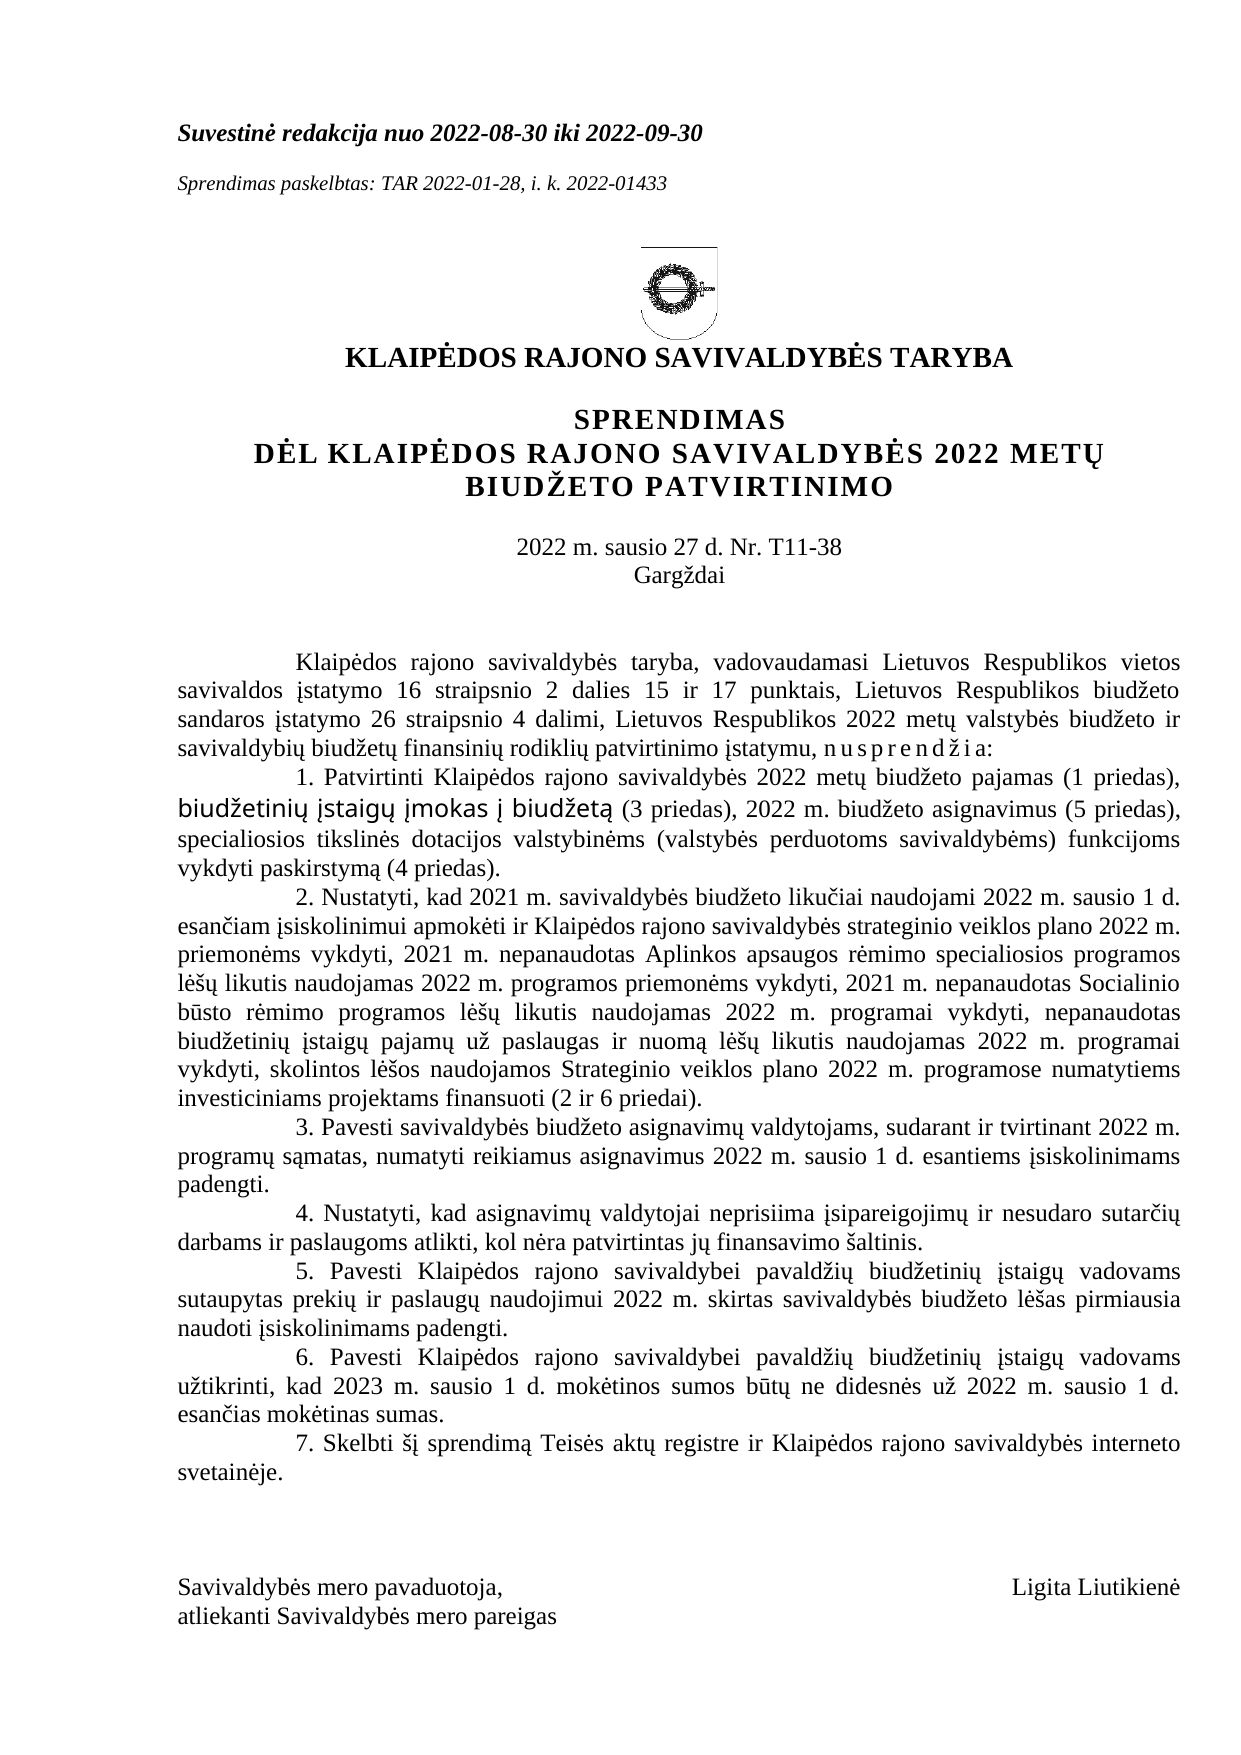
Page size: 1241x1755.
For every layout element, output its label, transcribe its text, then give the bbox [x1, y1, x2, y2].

text 4. Nustatyti, kad asignavimų valdytojai neprisiima įsipareigojimų ir nesudaro sutarčių darbams ir paslaugoms atlikti, kol nėra patvirtintas jų finansavimo šaltinis. [177, 1198, 1181, 1256]
text KLAIPĖDOS RAJONO SAVIVALDYBĖS TARYBA [177, 340, 1181, 373]
text Savivaldybės mero pavaduotoja, Ligita Liutikienė [177, 1572, 1181, 1601]
text 7. Skelbti šį sprendimą Teisės aktų registre ir Klaipėdos rajono savivaldybės interneto svetainėje. [177, 1428, 1181, 1486]
text Gargždai [177, 560, 1181, 589]
text 5. Pavesti Klaipėdos rajono savivaldybei pavaldžių biudžetinių įstaigų vadovams sutaupytas prekių ir paslaugų naudojimui 2022 m. skirtas savivaldybės biudžeto lėšas pirmiausia naudoti įsiskolinimams padengti. [177, 1256, 1181, 1342]
text Klaipėdos rajono savivaldybės taryba, vadovaudamasi Lietuvos Respublikos vietos savivaldos įstatymo 16 straipsnio 2 dalies 15 ir 17 punktais, Lietuvos Respublikos biudžeto sandaros įstatymo 26 straipsnio 4 dalimi, Lietuvos Respublikos 2022 metų valstybės biudžeto ir savivaldybių biudžetų finansinių rodiklių patvirtinimo įstatymu, nusprendžia: [177, 647, 1181, 762]
text 3. Pavesti savivaldybės biudžeto asignavimų valdytojams, sudarant ir tvirtinant 2022 m. programų sąmatas, numatyti reikiamus asignavimus 2022 m. sausio 1 d. esantiems įsiskolinimams padengti. [177, 1112, 1181, 1198]
text 2. Nustatyti, kad 2021 m. savivaldybės biudžeto likučiai naudojami 2022 m. sausio 1 d. esančiam įsiskolinimui apmokėti ir Klaipėdos rajono savivaldybės strateginio veiklos plano 2022 m. priemonėms vykdyti, 2021 m. nepanaudotas Aplinkos apsaugos rėmimo specialiosios programos lėšų likutis naudojamas 2022 m. programos priemonėms vykdyti, 2021 m. nepanaudotas Socialinio būsto rėmimo programos lėšų likutis naudojamas 2022 m. programai vykdyti, nepanaudotas biudžetinių įstaigų pajamų už paslaugas ir nuomą lėšų likutis naudojamas 2022 m. programai vykdyti, skolintos lėšos naudojamos Strateginio veiklos plano 2022 m. programose numatytiems investiciniams projektams finansuoti (2 ir 6 priedai). [177, 882, 1181, 1112]
text 2022 m. sausio 27 d. Nr. T11-38 [177, 532, 1181, 560]
text Sprendimas paskelbtas: TAR 2022-01-28, i. k. 2022-01433 [177, 171, 1181, 195]
text atliekanti Savivaldybės mero pareigas [177, 1601, 1181, 1629]
text SPRENDIMAS [177, 402, 1181, 436]
text Suvestinė redakcija nuo 2022-08-30 iki 2022-09-30 [177, 118, 1181, 147]
text 1. Patvirtinti Klaipėdos rajono savivaldybės 2022 metų biudžeto pajamas (1 priedas), biudžetinių įstaigų įmokas į biudžetą (3 priedas), 2022 m. biudžeto asignavimus (5 priedas), specialiosios tikslinės dotacijos valstybinėms (valstybės perduotoms savivaldybėms) funkcijoms vykdyti paskirstymą (4 priedas). [177, 762, 1181, 882]
text 6. Pavesti Klaipėdos rajono savivaldybei pavaldžių biudžetinių įstaigų vadovams užtikrinti, kad 2023 m. sausio 1 d. mokėtinos sumos būtų ne didesnės už 2022 m. sausio 1 d. esančias mokėtinas sumas. [177, 1342, 1181, 1428]
text DĖL KLAIPĖDOS RAJONO SAVIVALDYBĖS 2022 METŲ BIUDŽETO PATVIRTINIMO [177, 436, 1181, 503]
